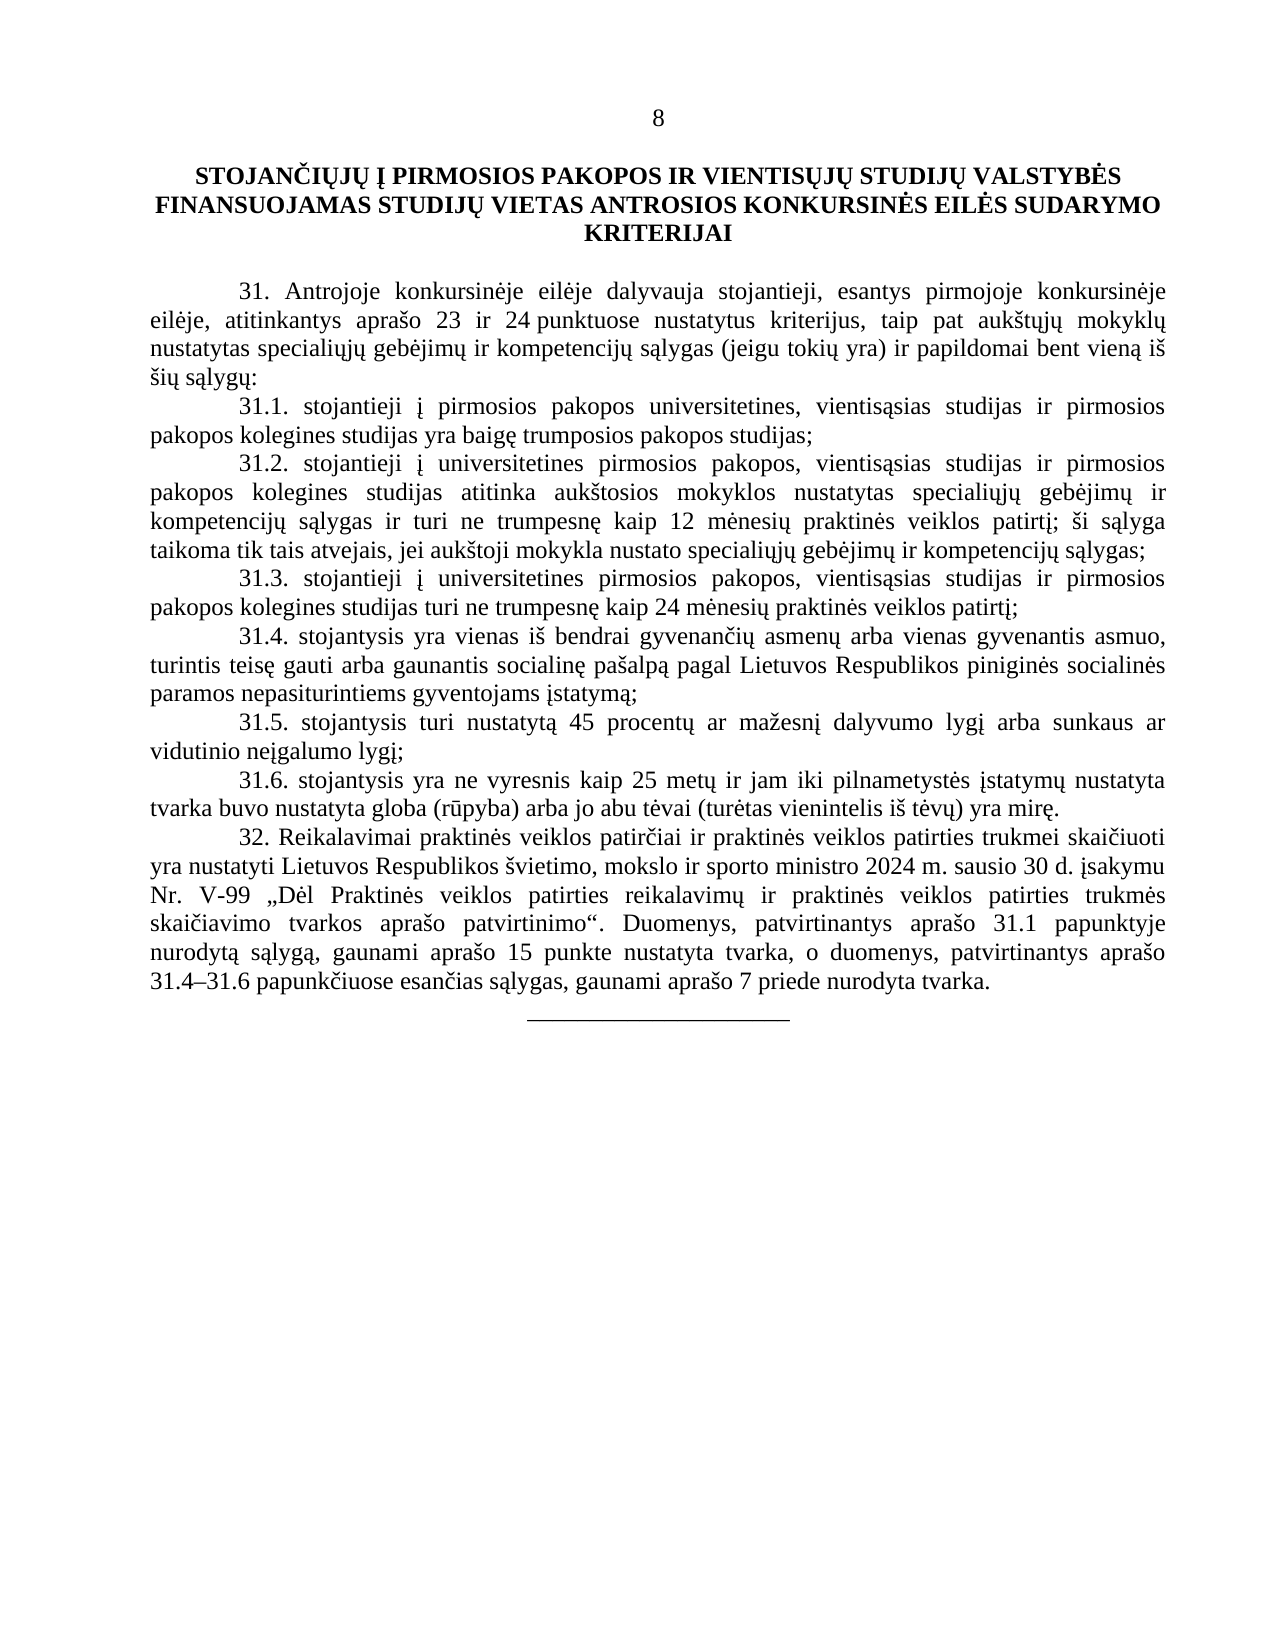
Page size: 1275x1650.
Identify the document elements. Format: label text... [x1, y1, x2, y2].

text _____________________ [150, 995, 1167, 1023]
text 31.4. stojantysis yra vienas iš bendrai gyvenančių asmenų arba vienas gyvenantis asmuo, turintis teisę gauti arba gaunantis socialinę pašalpą pagal Lietuvos Respublikos piniginės socialinės paramos nepasiturintiems gyventojams įstatymą; [150, 621, 1167, 707]
text 31.2. stojantieji į universitetines pirmosios pakopos, vientisąsias studijas ir pirmosios pakopos kolegines studijas atitinka aukštosios mokyklos nustatytas specialiųjų gebėjimų ir kompetencijų sąlygas ir turi ne trumpesnę kaip 12 mėnesių praktinės veiklos patirtį; ši sąlyga taikoma tik tais atvejais, jei aukštoji mokykla nustato specialiųjų gebėjimų ir kompetencijų sąlygas; [150, 448, 1167, 563]
text 31.1. stojantieji į pirmosios pakopos universitetines, vientisąsias studijas ir pirmosios pakopos kolegines studijas yra baigę trumposios pakopos studijas; [150, 391, 1167, 448]
text 31.6. stojantysis yra ne vyresnis kaip 25 metų ir jam iki pilnametystės įstatymų nustatyta tvarka buvo nustatyta globa (rūpyba) arba jo abu tėvai (turėtas vienintelis iš tėvų) yra mirę. [150, 765, 1167, 822]
text 31.3. stojantieji į universitetines pirmosios pakopos, vientisąsias studijas ir pirmosios pakopos kolegines studijas turi ne trumpesnę kaip 24 mėnesių praktinės veiklos patirtį; [150, 563, 1167, 621]
text 31. Antrojoje konkursinėje eilėje dalyvauja stojantieji, esantys pirmojoje konkursinėje eilėje, atitinkantys aprašo 23 ir 24 punktuose nustatytus kriterijus, taip pat aukštųjų mokyklų nustatytas specialiųjų gebėjimų ir kompetencijų sąlygas (jeigu tokių yra) ir papildomai bent vieną iš šių sąlygų: [150, 276, 1167, 391]
text 32. Reikalavimai praktinės veiklos patirčiai ir praktinės veiklos patirties trukmei skaičiuoti yra nustatyti Lietuvos Respublikos švietimo, mokslo ir sporto ministro 2024 m. sausio 30 d. įsakymu Nr. V-99 „Dėl Praktinės veiklos patirties reikalavimų ir praktinės veiklos patirties trukmės skaičiavimo tvarkos aprašo patvirtinimo“. Duomenys, patvirtinantys aprašo 31.1 papunktyje nurodytą sąlygą, gaunami aprašo 15 punkte nustatyta tvarka, o duomenys, patvirtinantys aprašo 31.4–31.6 papunkčiuose esančias sąlygas, gaunami aprašo 7 priede nurodyta tvarka. [150, 822, 1167, 995]
text sTOJANČIŲJŲ Į PIRMOSIOS PAKOPOS IR VIENTISŲJŲ STUDIJŲ VALSTYBĖS FINANSUOJAMAS STUDIJŲ VIETAS Antrosios KONKURSINĖS EILĖS SUDARYMO KRITERIJAI [150, 161, 1167, 247]
text 31.5. stojantysis turi nustatytą 45 procentų ar mažesnį dalyvumo lygį arba sunkaus ar vidutinio neįgalumo lygį; [150, 707, 1167, 765]
